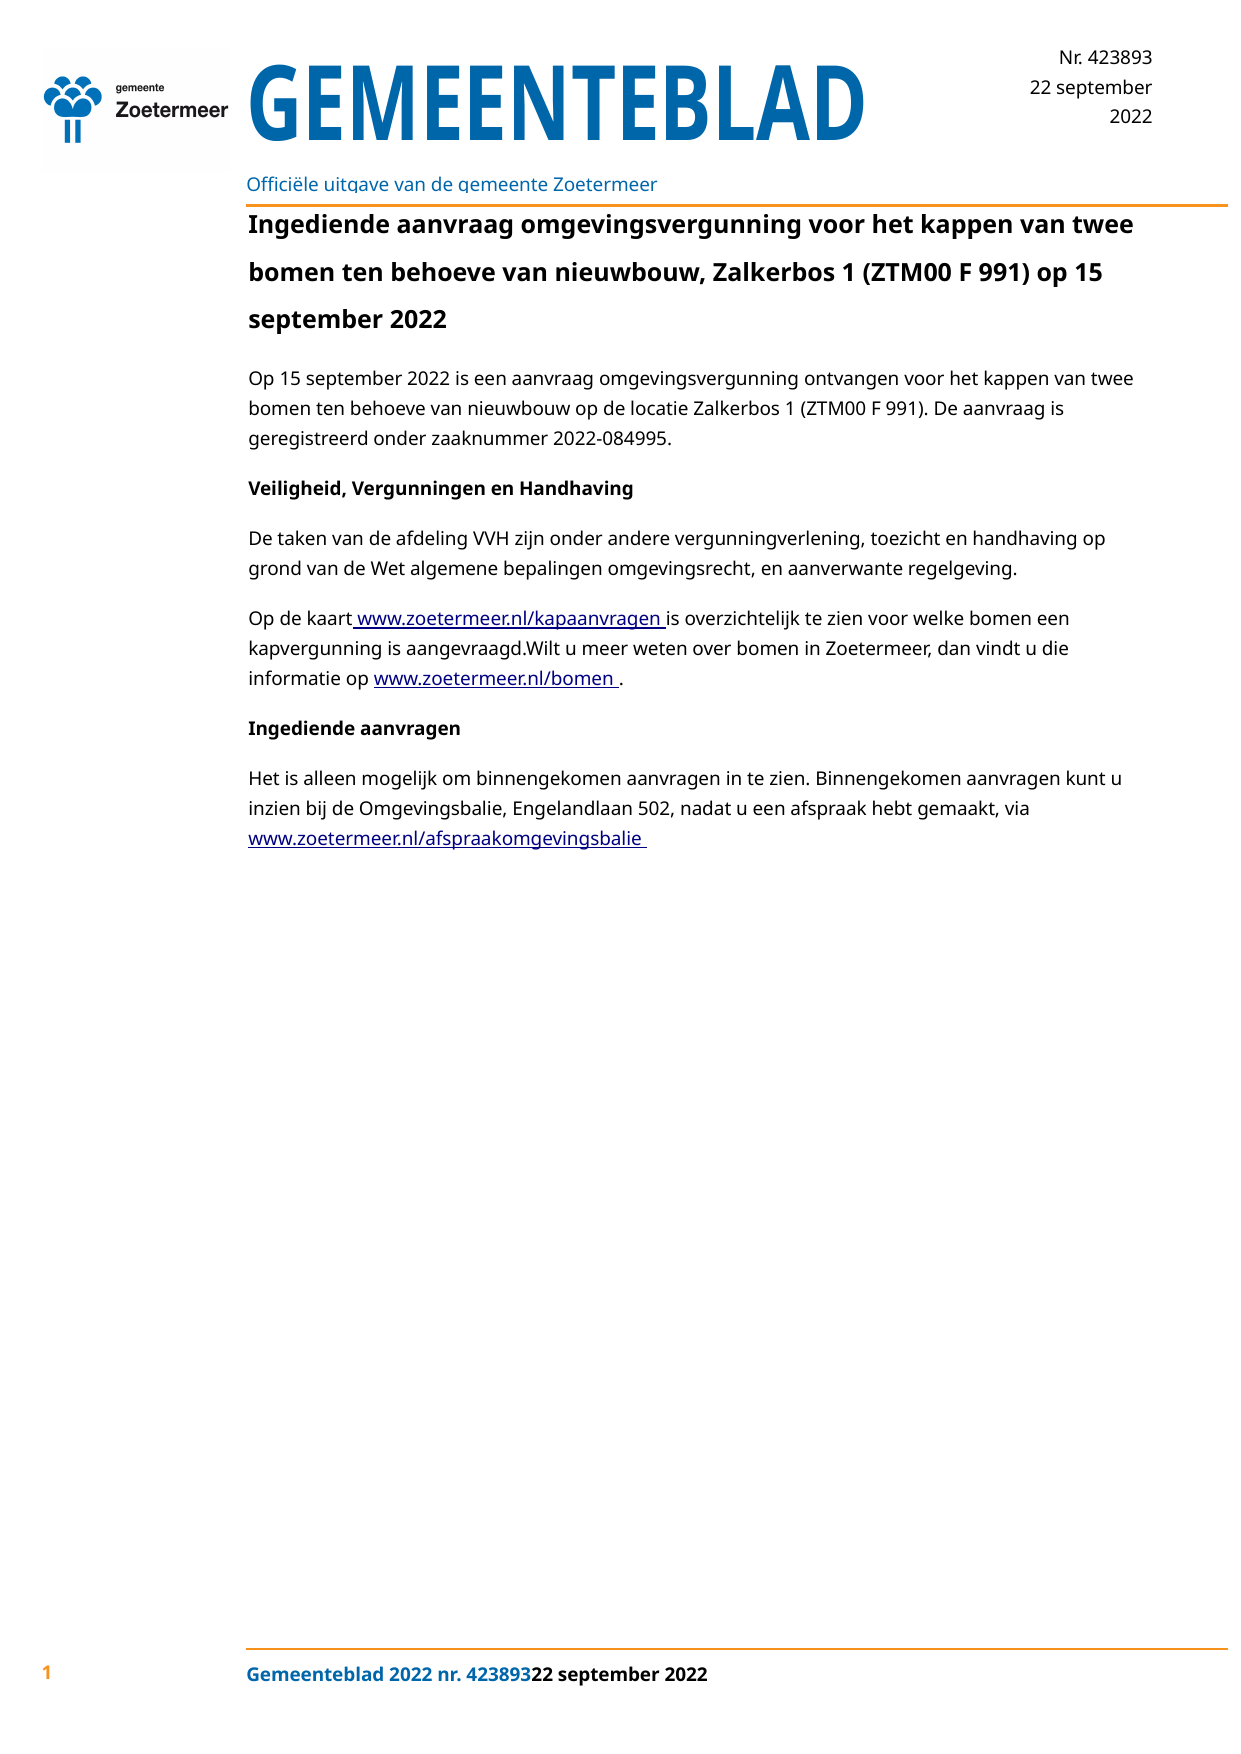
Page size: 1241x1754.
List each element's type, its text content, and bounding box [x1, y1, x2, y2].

text Het is alleen mogelijk om binnengekomen aanvragen in te zien. Binnengekomen aanvragen kunt u inzien bij de Omgevingsbalie, Engelandlaan 502, nadat u een afspraak hebt gemaakt, via www.zoetermeer.nl/afspraakomgevingsbalie [248, 766, 1152, 850]
text Veiligheid, Vergunningen en Handhaving [248, 475, 1152, 501]
text Op de kaart www.zoetermeer.nl/kapaanvragen is overzichtelijk te zien voor welke bomen een kapvergunning is aangevraagd.Wilt u meer weten over bomen in Zoetermeer, dan vindt u die informatie op www.zoetermeer.nl/bomen . [248, 606, 1152, 690]
text Ingediende aanvragen [248, 715, 1152, 741]
text Ingediende aanvraag omgevingsvergunning voor het kappen van twee bomen ten behoeve van nieuwbouw, Zalkerbos 1 (ZTM00 F 991) op 15 september 2022 [248, 207, 1152, 336]
text Op 15 september 2022 is een aanvraag omgevingsvergunning ontvangen voor het kappen van twee bomen ten behoeve van nieuwbouw op de locatie Zalkerbos 1 (ZTM00 F 991). De aanvraag is geregistreerd onder zaaknummer 2022-084995. [248, 366, 1152, 450]
picture [41, 47, 231, 172]
text De taken van de afdeling VVH zijn onder andere vergunningverlening, toezicht en handhaving op grond van de Wet algemene bepalingen omgevingsrecht, en aanverwante regelgeving. [248, 526, 1152, 581]
